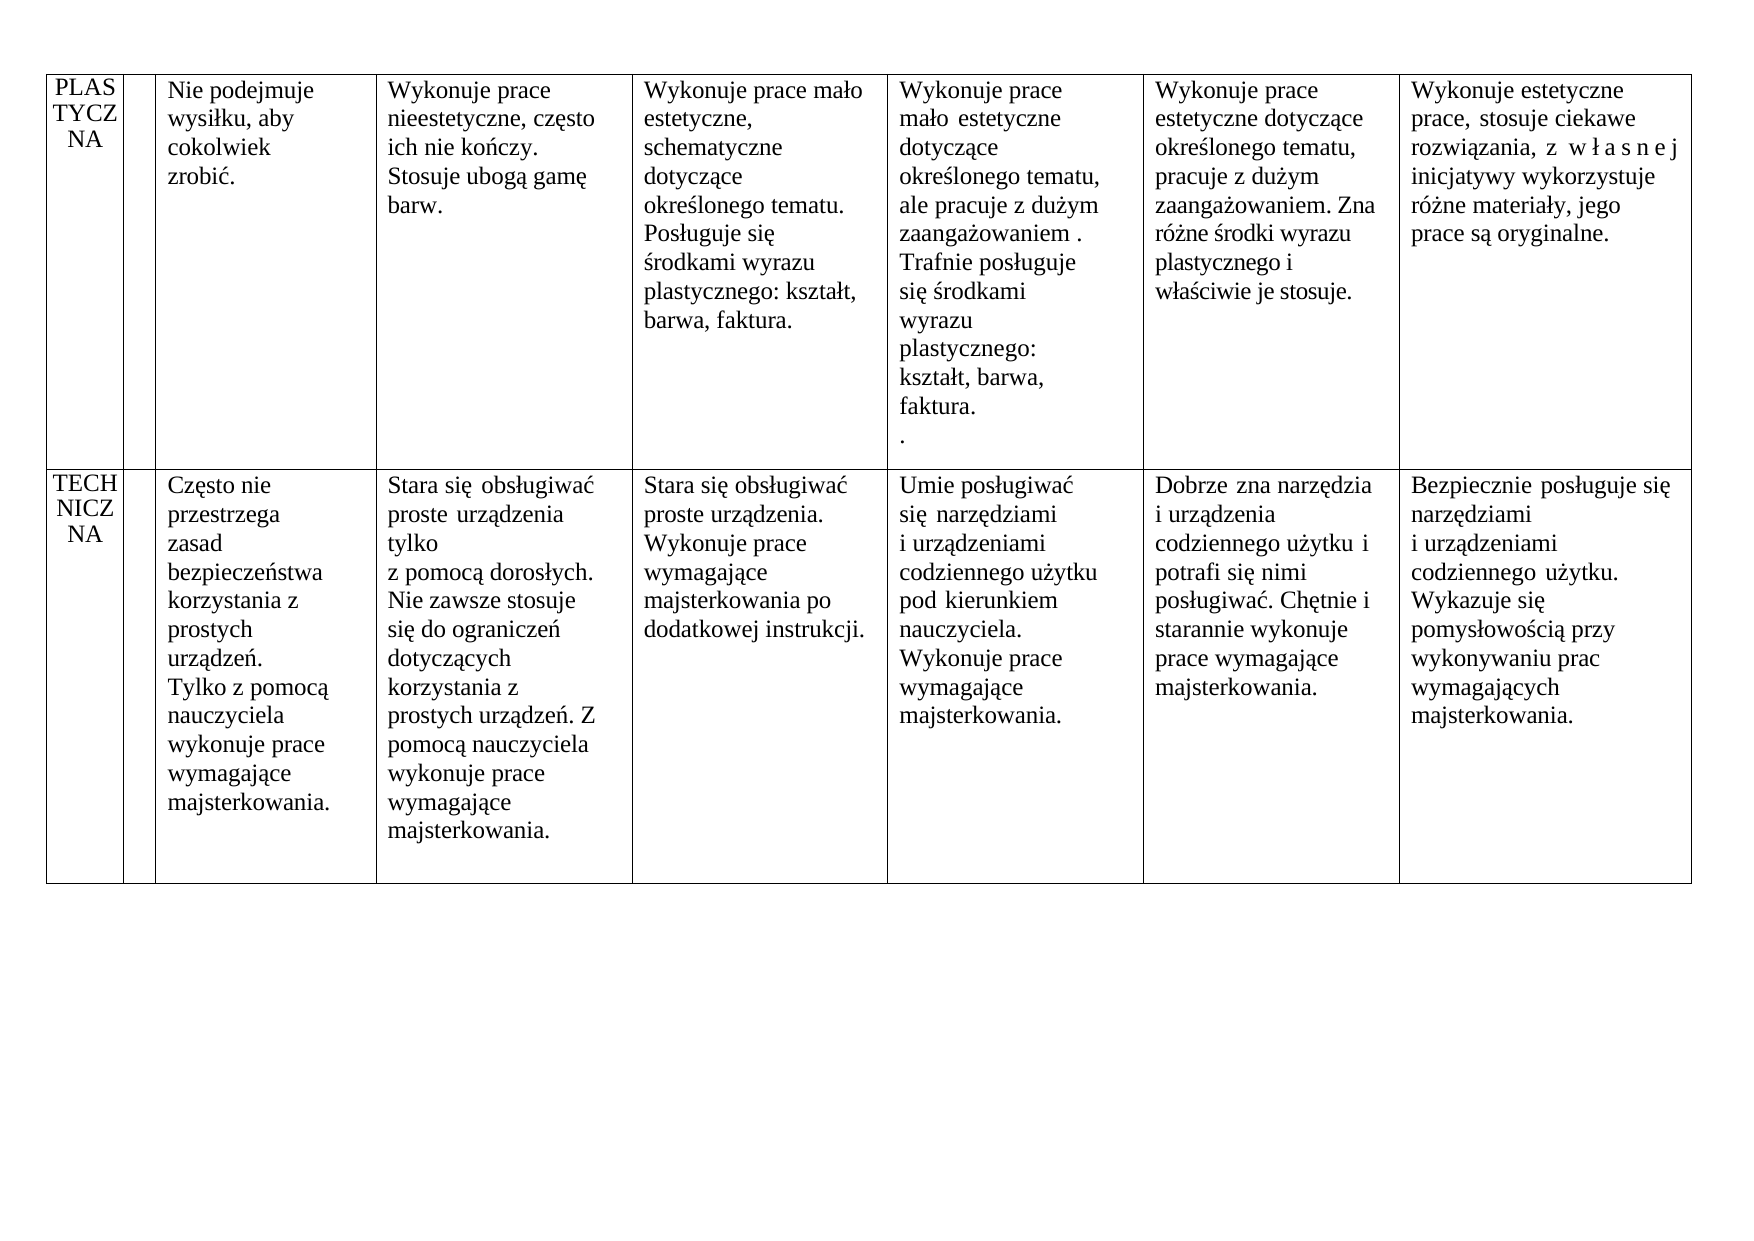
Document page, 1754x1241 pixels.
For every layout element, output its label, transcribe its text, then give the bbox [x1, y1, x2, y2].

table_cell Stara się obsługiwać proste urządzenia. Wykonuje prace wymagające majsterkowania po dodatkowej instrukcji. [633, 470, 887, 883]
table_cell Wykonuje prace mało estetyczne, schematyczne dotyczące określonego tematu. Posługuje się środkami wyrazu plastycznego: kształt, barwa, faktura. [633, 75, 887, 469]
table_cell [124, 470, 155, 883]
table_cell Wykonuje prace nieestetyczne, często ich nie kończy. Stosuje ubogą gamę barw. [377, 75, 632, 469]
table_cell Wykonuje prace estetyczne dotyczące określonego tematu, pracuje z dużym zaangażowaniem. Zna różne środki wyrazu plastycznego i właściwie je stosuje. [1144, 75, 1399, 469]
table_cell TECHNICZNA [47, 470, 123, 883]
table_cell Bezpiecznie posługuje się narzędziami i urządzeniami codziennego użytku. Wykazuje się pomysłowością przy wykonywaniu prac wymagających majsterkowania. [1400, 470, 1691, 883]
table_cell Stara się obsługiwać proste urządzenia tylko z pomocą dorosłych. Nie zawsze stosuje się do ograniczeń dotyczących korzystania z prostych urządzeń. Z pomocą nauczyciela wykonuje prace wymagające majsterkowania. [377, 470, 632, 883]
table_cell PLASTYCZNA [47, 75, 123, 469]
table_cell Wykonuje estetyczne prace, stosuje ciekawe rozwiązania, z własnej inicjatywy wykorzystuje różne materiały, jego prace są oryginalne. [1400, 75, 1691, 469]
table_cell Umie posługiwać się narzędziami i urządzeniami codziennego użytku pod kierunkiem nauczyciela. Wykonuje prace wymagające majsterkowania. [888, 470, 1143, 883]
table_cell Często nie przestrzega zasad bezpieczeństwa korzystania z prostych urządzeń. Tylko z pomocą nauczyciela wykonuje prace wymagające majsterkowania. [156, 470, 376, 883]
table_cell Wykonuje prace mało estetyczne dotyczące określonego tematu, ale pracuje z dużym zaangażowaniem . Trafnie posługuje się środkami wyrazu plastycznego: kształt, barwa, faktura. . [888, 75, 1143, 469]
table_cell Dobrze zna narzędzia i urządzenia codziennego użytku i potrafi się nimi posługiwać. Chętnie i starannie wykonuje prace wymagające majsterkowania. [1144, 470, 1399, 883]
table_cell Nie podejmuje wysiłku, aby cokolwiek zrobić. [156, 75, 376, 469]
table_cell [124, 75, 155, 469]
